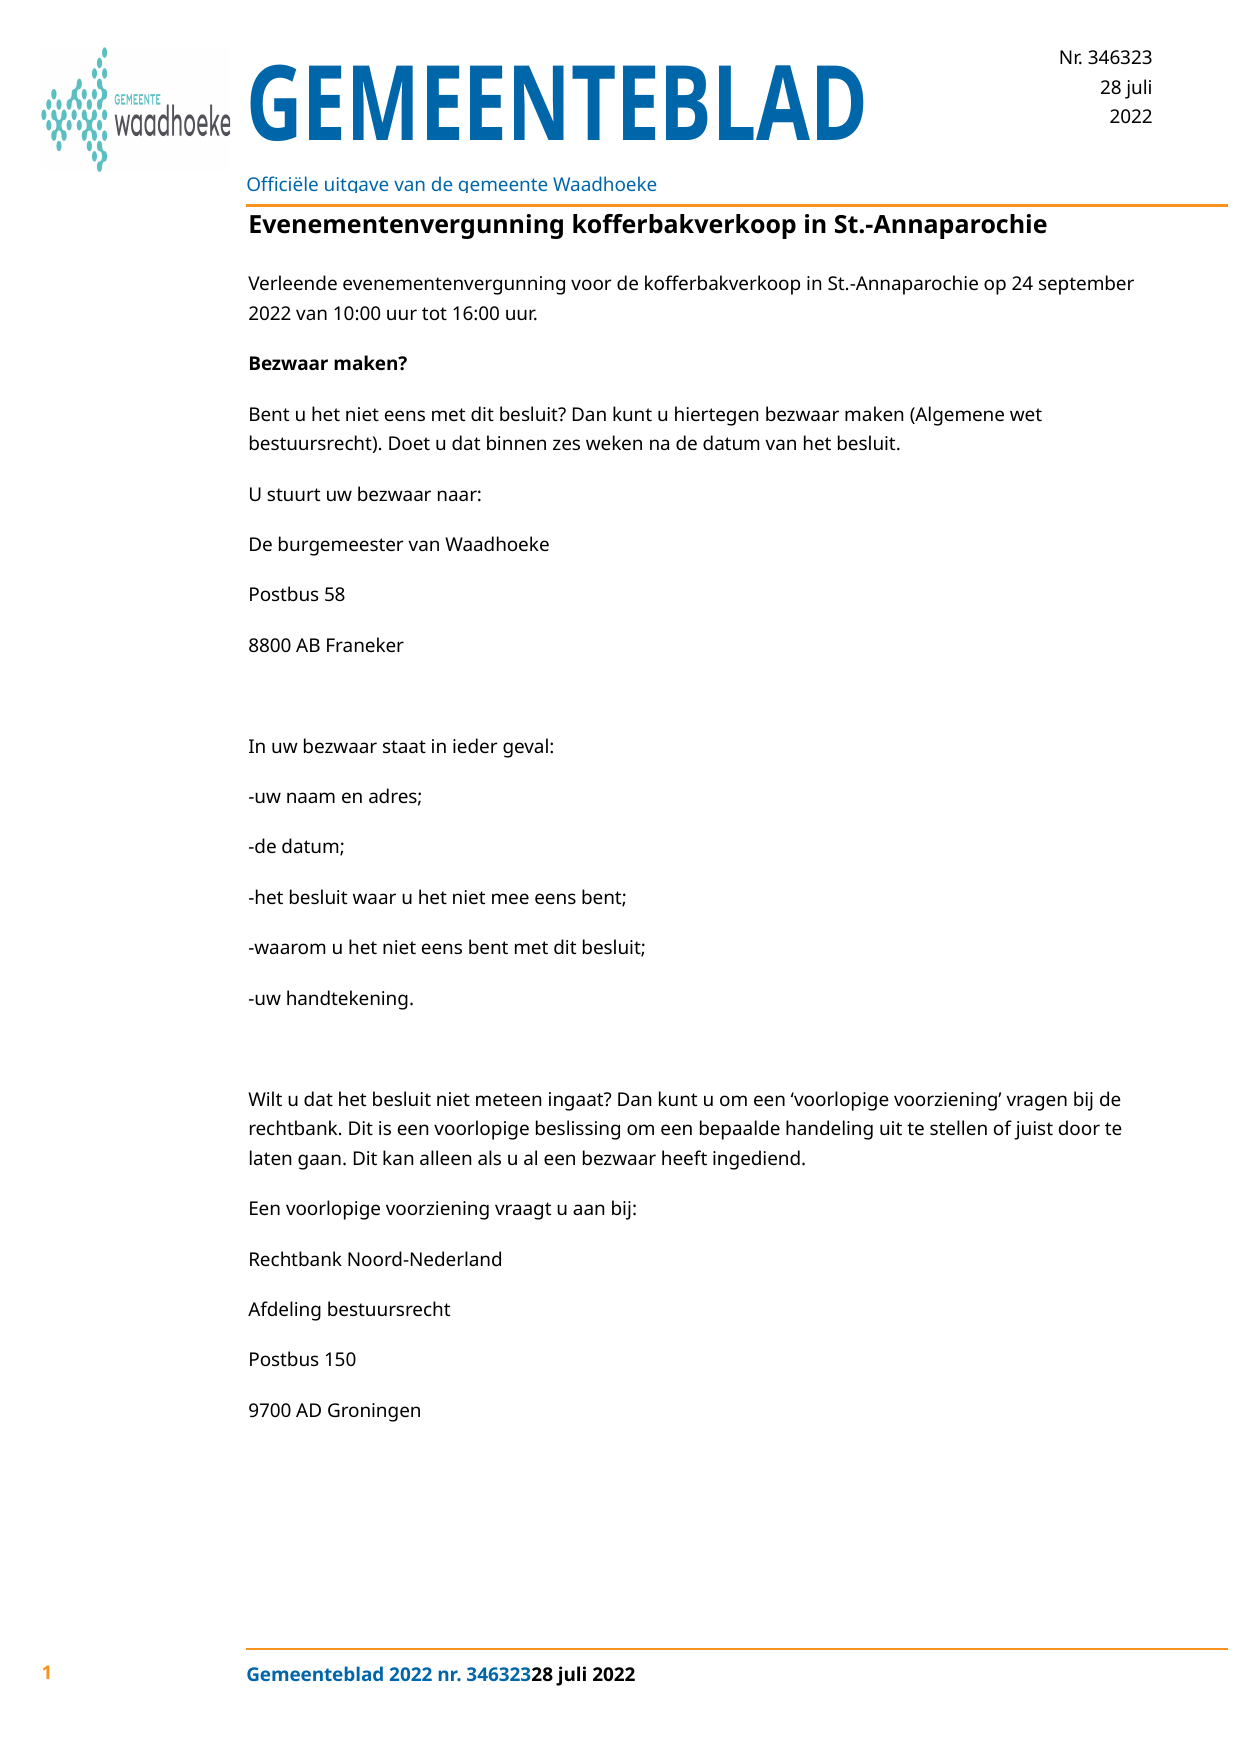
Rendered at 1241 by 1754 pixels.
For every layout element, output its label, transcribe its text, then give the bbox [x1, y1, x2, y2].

text -het besluit waar u het niet mee eens bent; [248, 884, 1152, 910]
text Afdeling bestuursrecht [248, 1296, 1152, 1322]
text Rechtbank Noord-Nederland [248, 1246, 1152, 1271]
text Evenementenvergunning kofferbakverkoop in St.-Annaparochie [248, 207, 1152, 241]
text De burgemeester van Waadhoeke [248, 531, 1152, 557]
text Bent u het niet eens met dit besluit? Dan kunt u hiertegen bezwaar maken (Algemene wet bestuursrecht). Doet u dat binnen zes weken na de datum van het besluit. [248, 401, 1152, 456]
text Verleende evenementenvergunning voor de kofferbakverkoop in St.-Annaparochie op 24 september 2022 van 10:00 uur tot 16:00 uur. [248, 270, 1152, 326]
text Bezwaar maken? [248, 350, 1152, 376]
text -uw naam en adres; [248, 783, 1152, 809]
text 8800 AB Franeker [248, 632, 1152, 658]
text Postbus 150 [248, 1347, 1152, 1372]
text Postbus 58 [248, 582, 1152, 607]
picture [41, 47, 231, 172]
text -de datum; [248, 834, 1152, 859]
text -uw handtekening. [248, 985, 1152, 1011]
text Wilt u dat het besluit niet meteen ingaat? Dan kunt u om een ‘voorlopige voorziening’ vragen bij de rechtbank. Dit is een voorlopige beslissing om een bepaalde handeling uit te stellen of juist door te laten gaan. Dit kan alleen als u al een bezwaar heeft ingediend. [248, 1086, 1152, 1171]
text In uw bezwaar staat in ieder geval: [248, 733, 1152, 758]
text Een voorlopige voorziening vraagt u aan bij: [248, 1195, 1152, 1221]
text U stuurt uw bezwaar naar: [248, 481, 1152, 506]
text 9700 AD Groningen [248, 1397, 1152, 1423]
text -waarom u het niet eens bent met dit besluit; [248, 934, 1152, 960]
